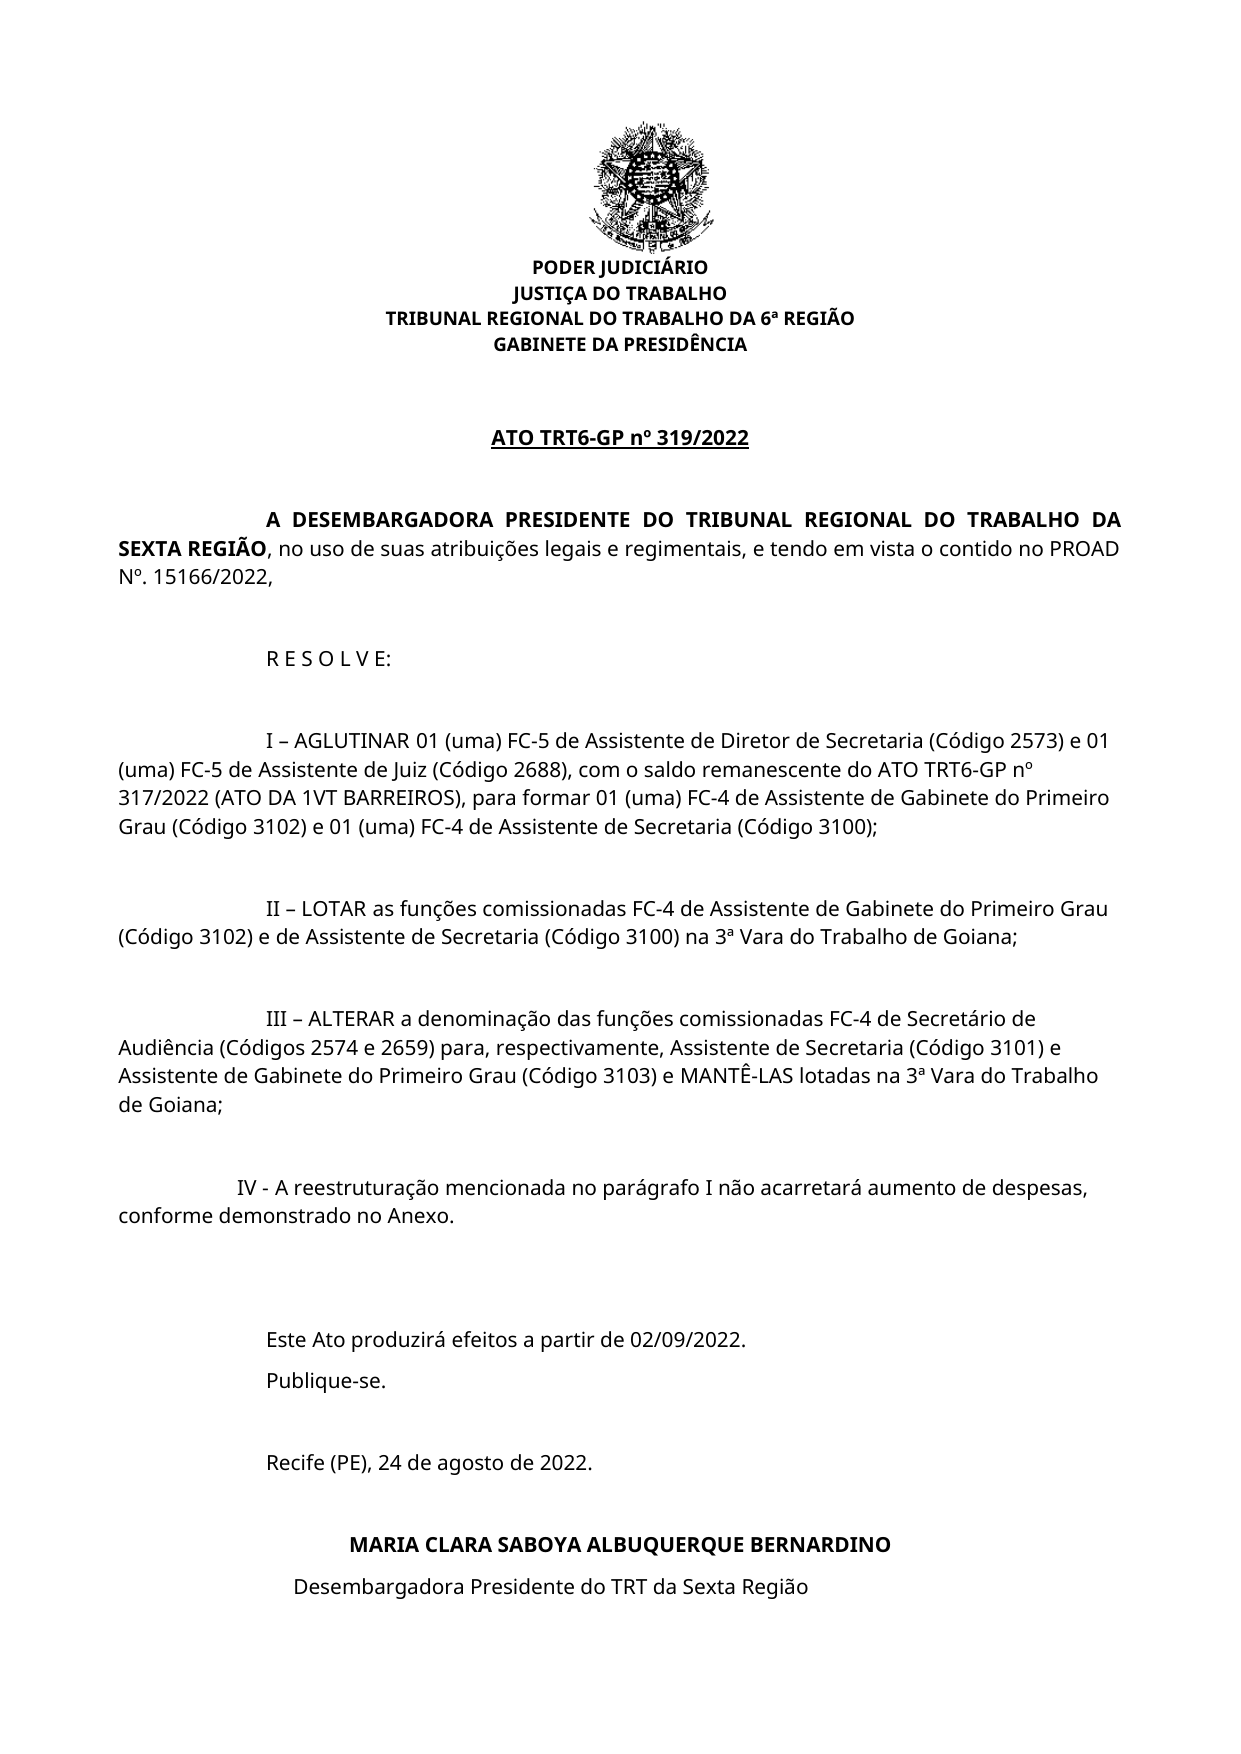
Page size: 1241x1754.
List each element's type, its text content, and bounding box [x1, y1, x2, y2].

text Publique-se. [118, 1366, 1122, 1394]
text Recife (PE), 24 de agosto de 2022. [118, 1448, 1122, 1477]
text Desembargadora Presidente do TRT da Sexta Região [118, 1571, 1122, 1601]
text III – ALTERAR a denominação das funções comissionadas FC-4 de Secretário de Audiência (Códigos 2574 e 2659) para, respectivamente, Assistente de Secretaria (Código 3101) e Assistente de Gabinete do Primeiro Grau (Código 3103) e MANTÊ-LAS lotadas na 3ª Vara do Trabalho de Goiana; [118, 1004, 1122, 1118]
subtitle JUSTIÇA DO TRABALHO [118, 280, 1122, 306]
text ATO TRT6-GP nº 319/2022 [118, 423, 1122, 451]
text I – AGLUTINAR 01 (uma) FC-5 de Assistente de Diretor de Secretaria (Código 2573) e 01 (uma) FC-5 de Assistente de Juiz (Código 2688), com o saldo remanescente do ATO TRT6-GP nº 317/2022 (ATO DA 1VT BARREIROS), para formar 01 (uma) FC-4 de Assistente de Gabinete do Primeiro Grau (Código 3102) e 01 (uma) FC-4 de Assistente de Secretaria (Código 3100); [118, 726, 1122, 840]
text PODER JUDICIÁRIO [118, 254, 1122, 280]
text R E S O L V E: [118, 644, 1122, 673]
text MARIA CLARA SABOYA ALBUQUERQUE BERNARDINO [118, 1530, 1122, 1559]
text GABINETE DA PRESIDÊNCIA [118, 331, 1122, 357]
text II – LOTAR as funções comissionadas FC-4 de Assistente de Gabinete do Primeiro Grau (Código 3102) e de Assistente de Secretaria (Código 3100) na 3ª Vara do Trabalho de Goiana; [118, 894, 1122, 951]
picture [587, 118, 717, 255]
text Este Ato produzirá efeitos a partir de 02/09/2022. [118, 1325, 1122, 1353]
text A DESEMBARGADORA PRESIDENTE DO TRIBUNAL REGIONAL DO TRABALHO DA SEXTA REGIÃO, no uso de suas atribuições legais e regimentais, e tendo em vista o contido no PROAD Nº. 15166/2022, [118, 505, 1122, 591]
text TRIBUNAL REGIONAL DO TRABALHO DA 6ª REGIÃO [118, 306, 1122, 331]
text IV - A reestruturação mencionada no parágrafo I não acarretará aumento de despesas, conforme demonstrado no Anexo. [118, 1172, 1107, 1230]
